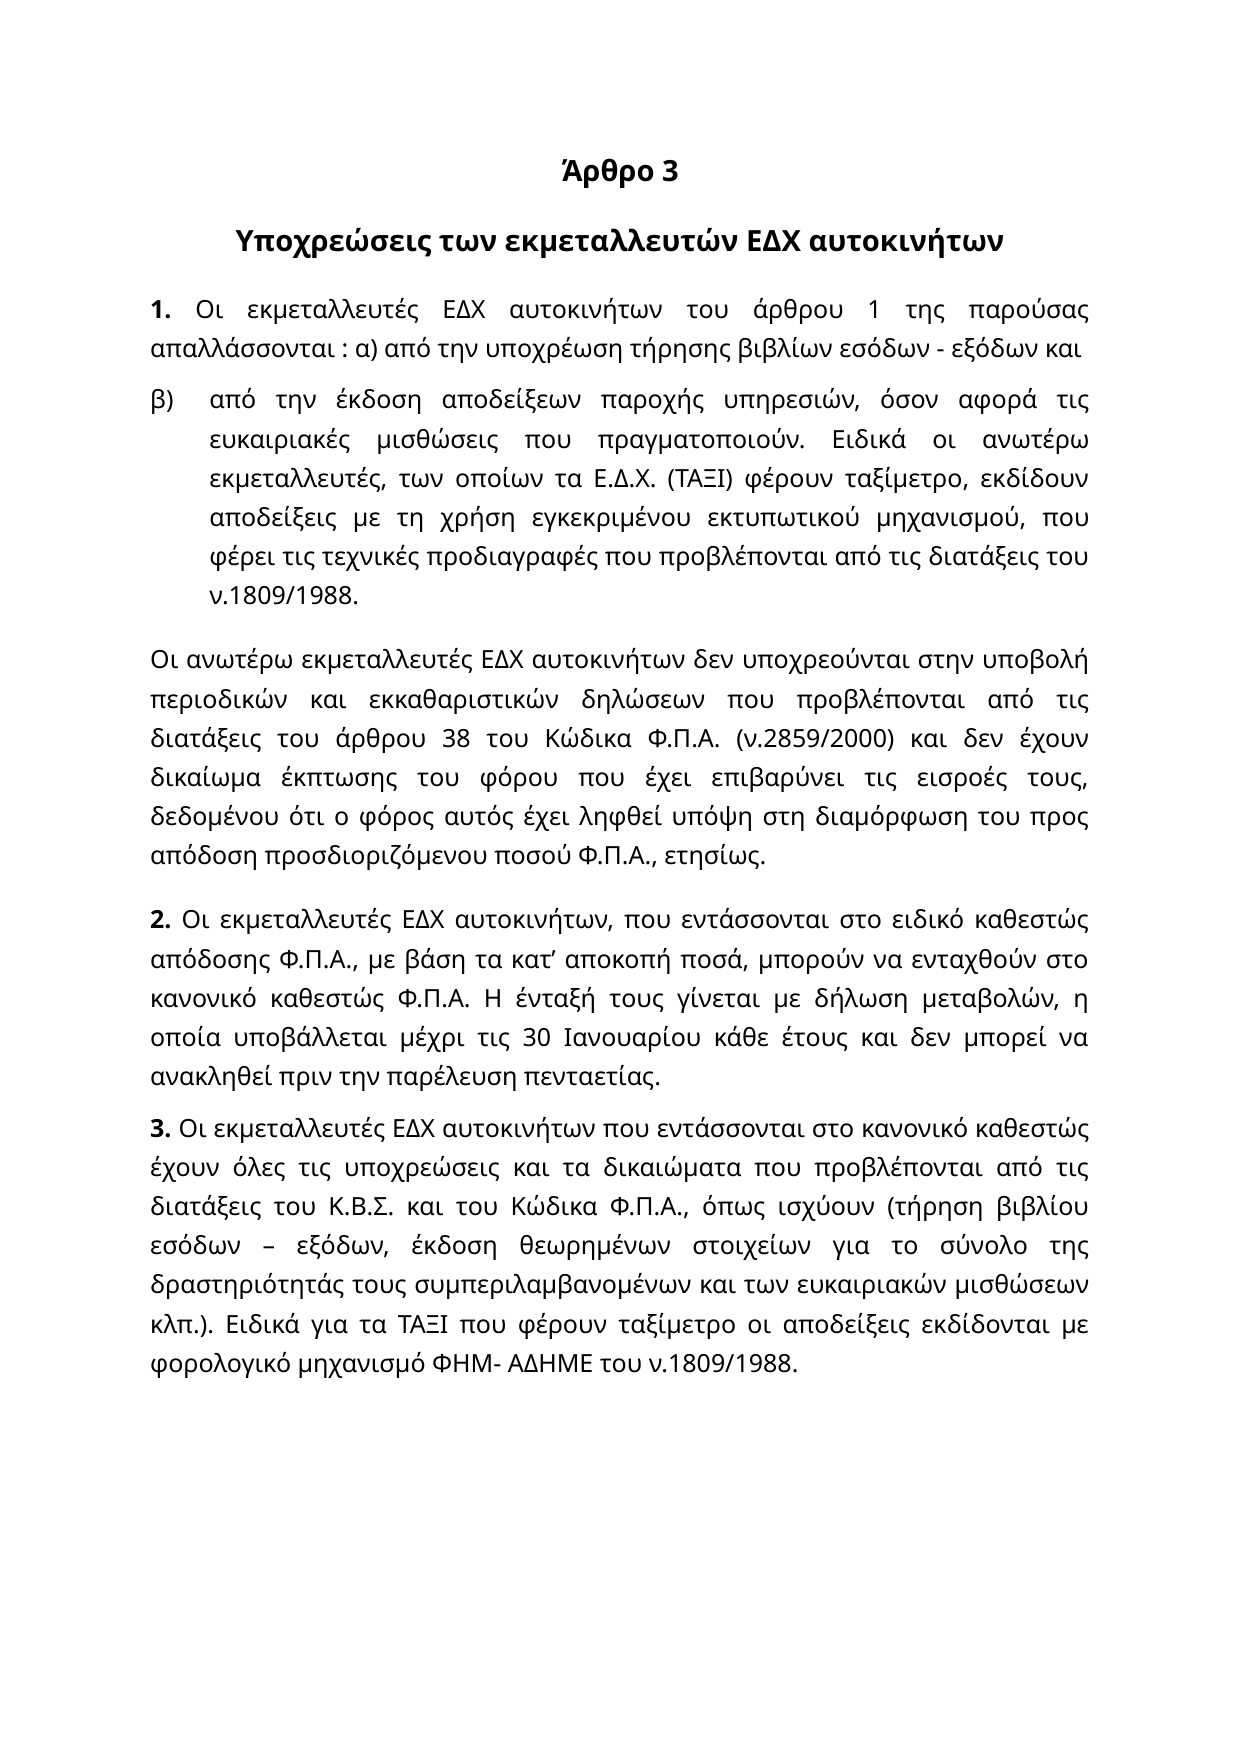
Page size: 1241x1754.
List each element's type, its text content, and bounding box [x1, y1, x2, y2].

subtitle Άρθρο 3 [150, 150, 1090, 190]
text Οι ανωτέρω εκμεταλλευτές ΕΔΧ αυτοκινήτων δεν υποχρεούνται στην υποβολή περιοδικών και εκκαθαριστικών δηλώσεων που προβλέπονται από τις διατάξεις του άρθρου 38 του Κώδικα Φ.Π.Α. (ν.2859/2000) και δεν έχουν δικαίωμα έκπτωσης του φόρου που έχει επιβαρύνει τις εισροές τους, δεδομένου ότι ο φόρος αυτός έχει ληφθεί υπόψη στη διαμόρφωση του προς απόδοση προσδιοριζόμενου ποσού Φ.Π.Α., ετησίως. [150, 642, 1090, 872]
text 1. Οι εκμεταλλευτές ΕΔΧ αυτοκινήτων του άρθρου 1 της παρούσας απαλλάσσονται : α) από την υποχρέωση τήρησης βιβλίων εσόδων - εξόδων και [150, 291, 1090, 364]
text 2. Οι εκμεταλλευτές ΕΔΧ αυτοκινήτων, που εντάσσονται στο ειδικό καθεστώς απόδοσης Φ.Π.Α., με βάση τα κατ’ αποκοπή ποσά, μπορούν να ενταχθούν στο κανονικό καθεστώς Φ.Π.Α. Η ένταξή τους γίνεται με δήλωση μεταβολών, η οποία υποβάλλεται μέχρι τις 30 Ιανουαρίου κάθε έτους και δεν μπορεί να ανακληθεί πριν την παρέλευση πενταετίας. [150, 902, 1090, 1093]
list β) από την έκδοση αποδείξεων παροχής υπηρεσιών, όσον αφορά τις ευκαιριακές μισθώσεις που πραγματοποιούν. Ειδικά οι ανωτέρω εκμεταλλευτές, των οποίων τα Ε.Δ.Χ. (ΤΑΞΙ) φέρουν ταξίμετρο, εκδίδουν αποδείξεις με τη χρήση εγκεκριμένου εκτυπωτικού μηχανισμού, που φέρει τις τεχνικές προδιαγραφές που προβλέπονται από τις διατάξεις του ν.1809/1988. [150, 382, 1090, 612]
subtitle Υποχρεώσεις των εκμεταλλευτών ΕΔΧ αυτοκινήτων [150, 221, 1090, 260]
text 3. Οι εκμεταλλευτές ΕΔΧ αυτοκινήτων που εντάσσονται στο κανονικό καθεστώς έχουν όλες τις υποχρεώσεις και τα δικαιώματα που προβλέπονται από τις διατάξεις του Κ.Β.Σ. και του Κώδικα Φ.Π.Α., όπως ισχύουν (τήρηση βιβλίου εσόδων – εξόδων, έκδοση θεωρημένων στοιχείων για το σύνολο της δραστηριότητάς τους συμπεριλαμβανομένων και των ευκαιριακών μισθώσεων κλπ.). Ειδικά για τα ΤΑΞΙ που φέρουν ταξίμετρο οι αποδείξεις εκδίδονται με φορολογικό μηχανισμό ΦΗΜ- ΑΔΗΜΕ του ν.1809/1988. [150, 1110, 1090, 1379]
